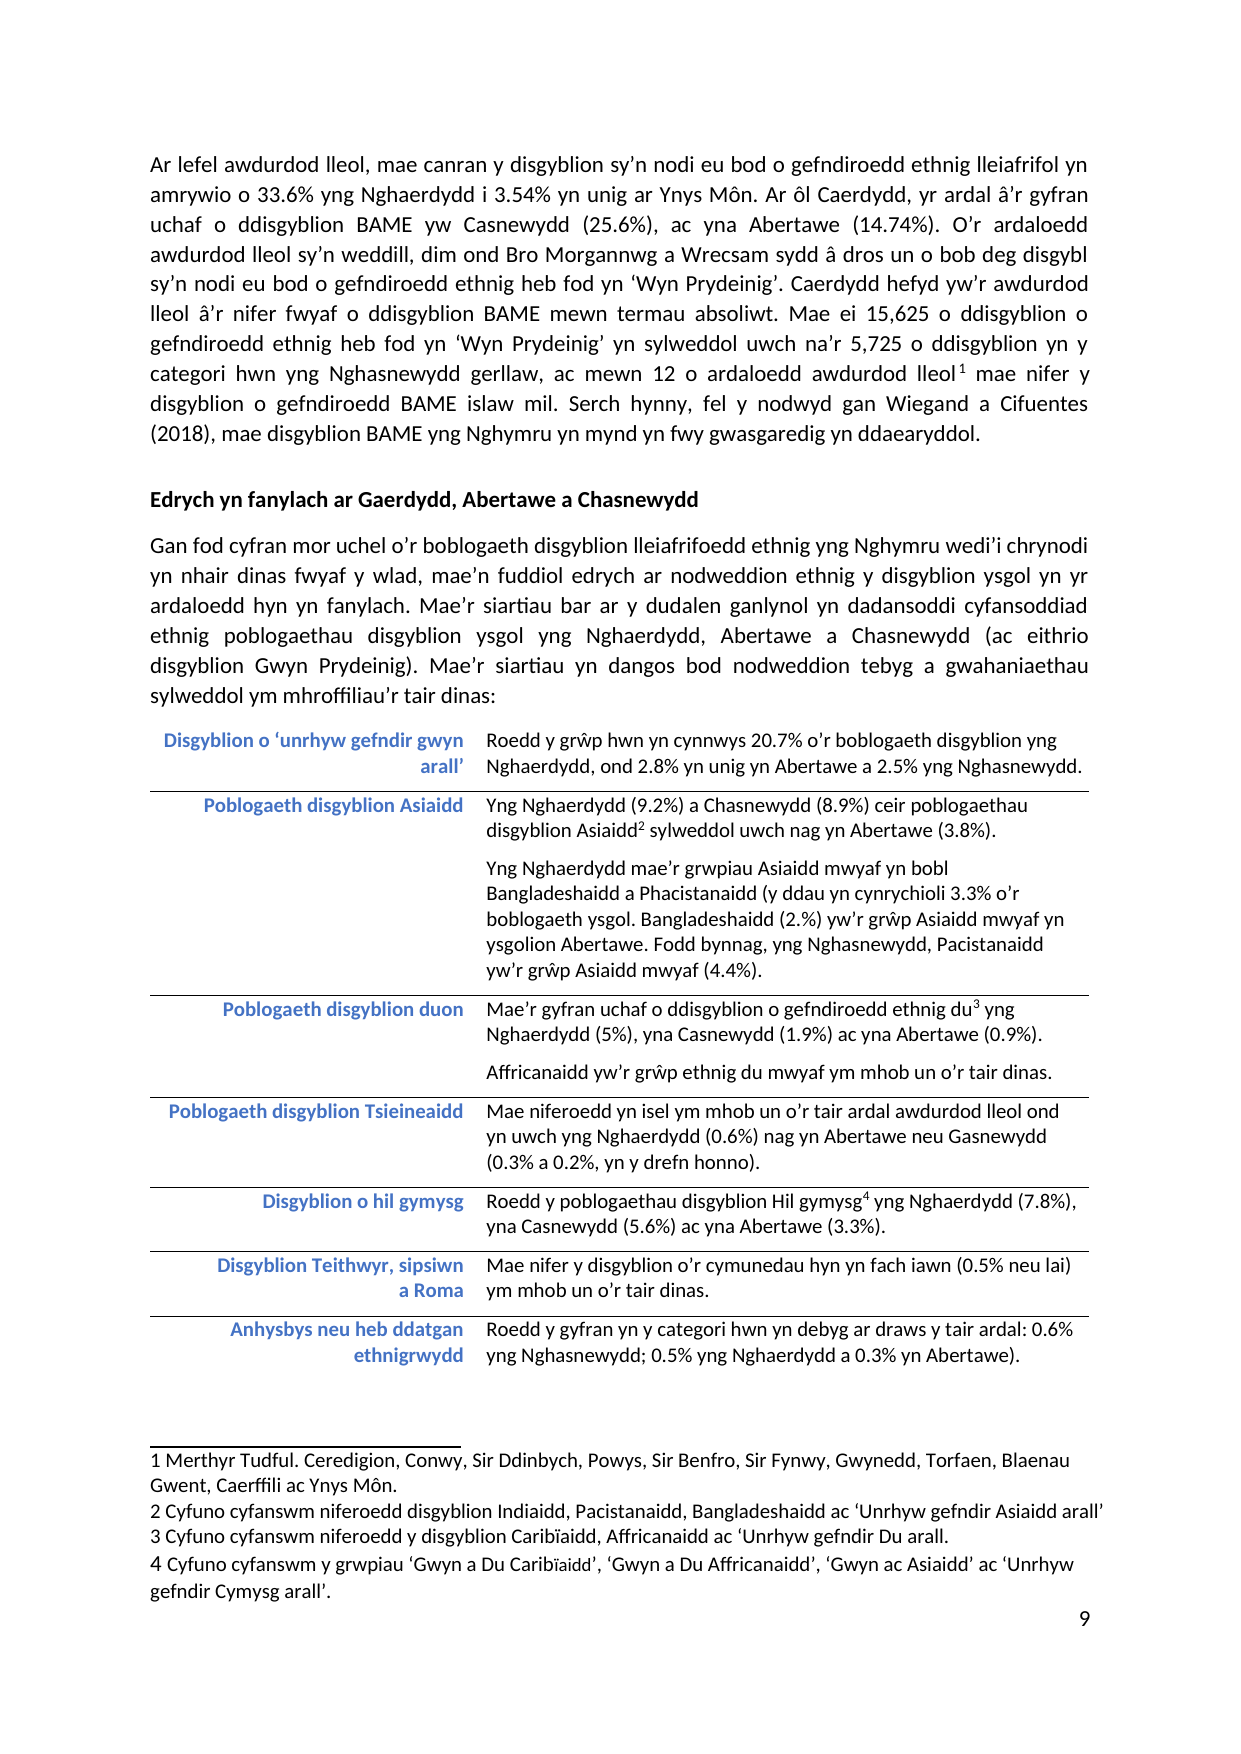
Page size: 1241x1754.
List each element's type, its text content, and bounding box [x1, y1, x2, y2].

table_cell Roedd y poblogaethau disgyblion Hil gymysg yng Nghaerdydd (7.8%), yna Casnewydd (5.6%) ac yna Abertawe (3.3%). [475, 1188, 1089, 1251]
table_cell Mae niferoedd yn isel ym mhob un o’r tair ardal awdurdod lleol ond yn uwch yng Nghaerdydd (0.6%) nag yn Abertawe neu Gasnewydd (0.3% a 0.2%, yn y drefn honno). [475, 1098, 1089, 1187]
table_cell Mae nifer y disgyblion o’r cymunedau hyn yn fach iawn (0.5% neu lai) ym mhob un o’r tair dinas. [475, 1252, 1089, 1316]
table_header Disgyblion o ‘unrhyw gefndir gwyn arall’ [150, 728, 475, 791]
text Ar lefel awdurdod lleol, mae canran y disgyblion sy’n nodi eu bod o gefndiroedd ethnig lleiafrifol yn amrywio o 33.6% yng Nghaerdydd i 3.54% yn unig ar Ynys Môn. Ar ôl Caerdydd, yr ardal â’r gyfran uchaf o ddisgyblion BAME yw Casnewydd (25.6%), ac yna Abertawe (14.74%). O’r ardaloedd awdurdod lleol sy’n weddill, dim ond Bro Morgannwg a Wrecsam sydd â dros un o bob deg disgybl sy’n nodi eu bod o gefndiroedd ethnig heb fod yn ‘Wyn Prydeinig’. Caerdydd hefyd yw’r awdurdod lleol â’r nifer fwyaf o ddisgyblion BAME mewn termau absoliwt. Mae ei 15,625 o ddisgyblion o gefndiroedd ethnig heb fod yn ‘Wyn Prydeinig’ yn sylweddol uwch na’r 5,725 o ddisgyblion yn y categori hwn yng Nghasnewydd gerllaw, ac mewn 12 o ardaloedd awdurdod lleol mae nifer y disgyblion o gefndiroedd BAME islaw mil. Serch hynny, fel y nodwyd gan Wiegand a Cifuentes (2018), mae disgyblion BAME yng Nghymru yn mynd yn fwy gwasgaredig yn ddaearyddol. [150, 150, 1090, 447]
table_cell Poblogaeth disgyblion duon [150, 996, 475, 1097]
table_cell Disgyblion o hil gymysg [150, 1188, 475, 1251]
table_cell Disgyblion Teithwyr, sipsiwn a Roma [150, 1252, 475, 1316]
table_cell Poblogaeth disgyblion Asiaidd [150, 792, 475, 995]
table_cell Roedd y gyfran yn y categori hwn yn debyg ar draws y tair ardal: 0.6% yng Nghasnewydd; 0.5% yng Nghaerdydd a 0.3% yn Abertawe). [475, 1317, 1089, 1380]
text Gan fod cyfran mor uchel o’r boblogaeth disgyblion lleiafrifoedd ethnig yng Nghymru wedi’i chrynodi yn nhair dinas fwyaf y wlad, mae’n fuddiol edrych ar nodweddion ethnig y disgyblion ysgol yn yr ardaloedd hyn yn fanylach. Mae’r siartiau bar ar y dudalen ganlynol yn dadansoddi cyfansoddiad ethnig poblogaethau disgyblion ysgol yng Nghaerdydd, Abertawe a Chasnewydd (ac eithrio disgyblion Gwyn Prydeinig). Mae’r siartiau yn dangos bod nodweddion tebyg a gwahaniaethau sylweddol ym mhroffiliau’r tair dinas: [150, 531, 1090, 709]
table_cell Anhysbys neu heb ddatgan ethnigrwydd [150, 1317, 475, 1380]
text Edrych yn fanylach ar Gaerdydd, Abertawe a Chasnewydd [150, 485, 1090, 513]
table_cell Yng Nghaerdydd (9.2%) a Chasnewydd (8.9%) ceir poblogaethau disgyblion Asiaidd sylweddol uwch nag yn Abertawe (3.8%). Yng Nghaerdydd mae’r grwpiau Asiaidd mwyaf yn bobl Bangladeshaidd a Phacistanaidd (y ddau yn cynrychioli 3.3% o’r boblogaeth ysgol. Bangladeshaidd (2.%) yw’r grŵp Asiaidd mwyaf yn ysgolion Abertawe. Fodd bynnag, yng Nghasnewydd, Pacistanaidd yw’r grŵp Asiaidd mwyaf (4.4%). [475, 792, 1089, 995]
text Merthyr Tudful. Ceredigion, Conwy, Sir Ddinbych, Powys, Sir Benfro, Sir Fynwy, Gwynedd, Torfaen, Blaenau Gwent, Caerffili ac Ynys Môn. [150, 1447, 1090, 1498]
table_cell Poblogaeth disgyblion Tsieineaidd [150, 1098, 475, 1187]
table_cell Mae’r gyfran uchaf o ddisgyblion o gefndiroedd ethnig du yng Nghaerdydd (5%), yna Casnewydd (1.9%) ac yna Abertawe (0.9%). Affricanaidd yw’r grŵp ethnig du mwyaf ym mhob un o’r tair dinas. [475, 996, 1089, 1097]
table_header Roedd y grŵp hwn yn cynnwys 20.7% o’r boblogaeth disgyblion yng Nghaerdydd, ond 2.8% yn unig yn Abertawe a 2.5% yng Nghasnewydd. [475, 728, 1089, 791]
